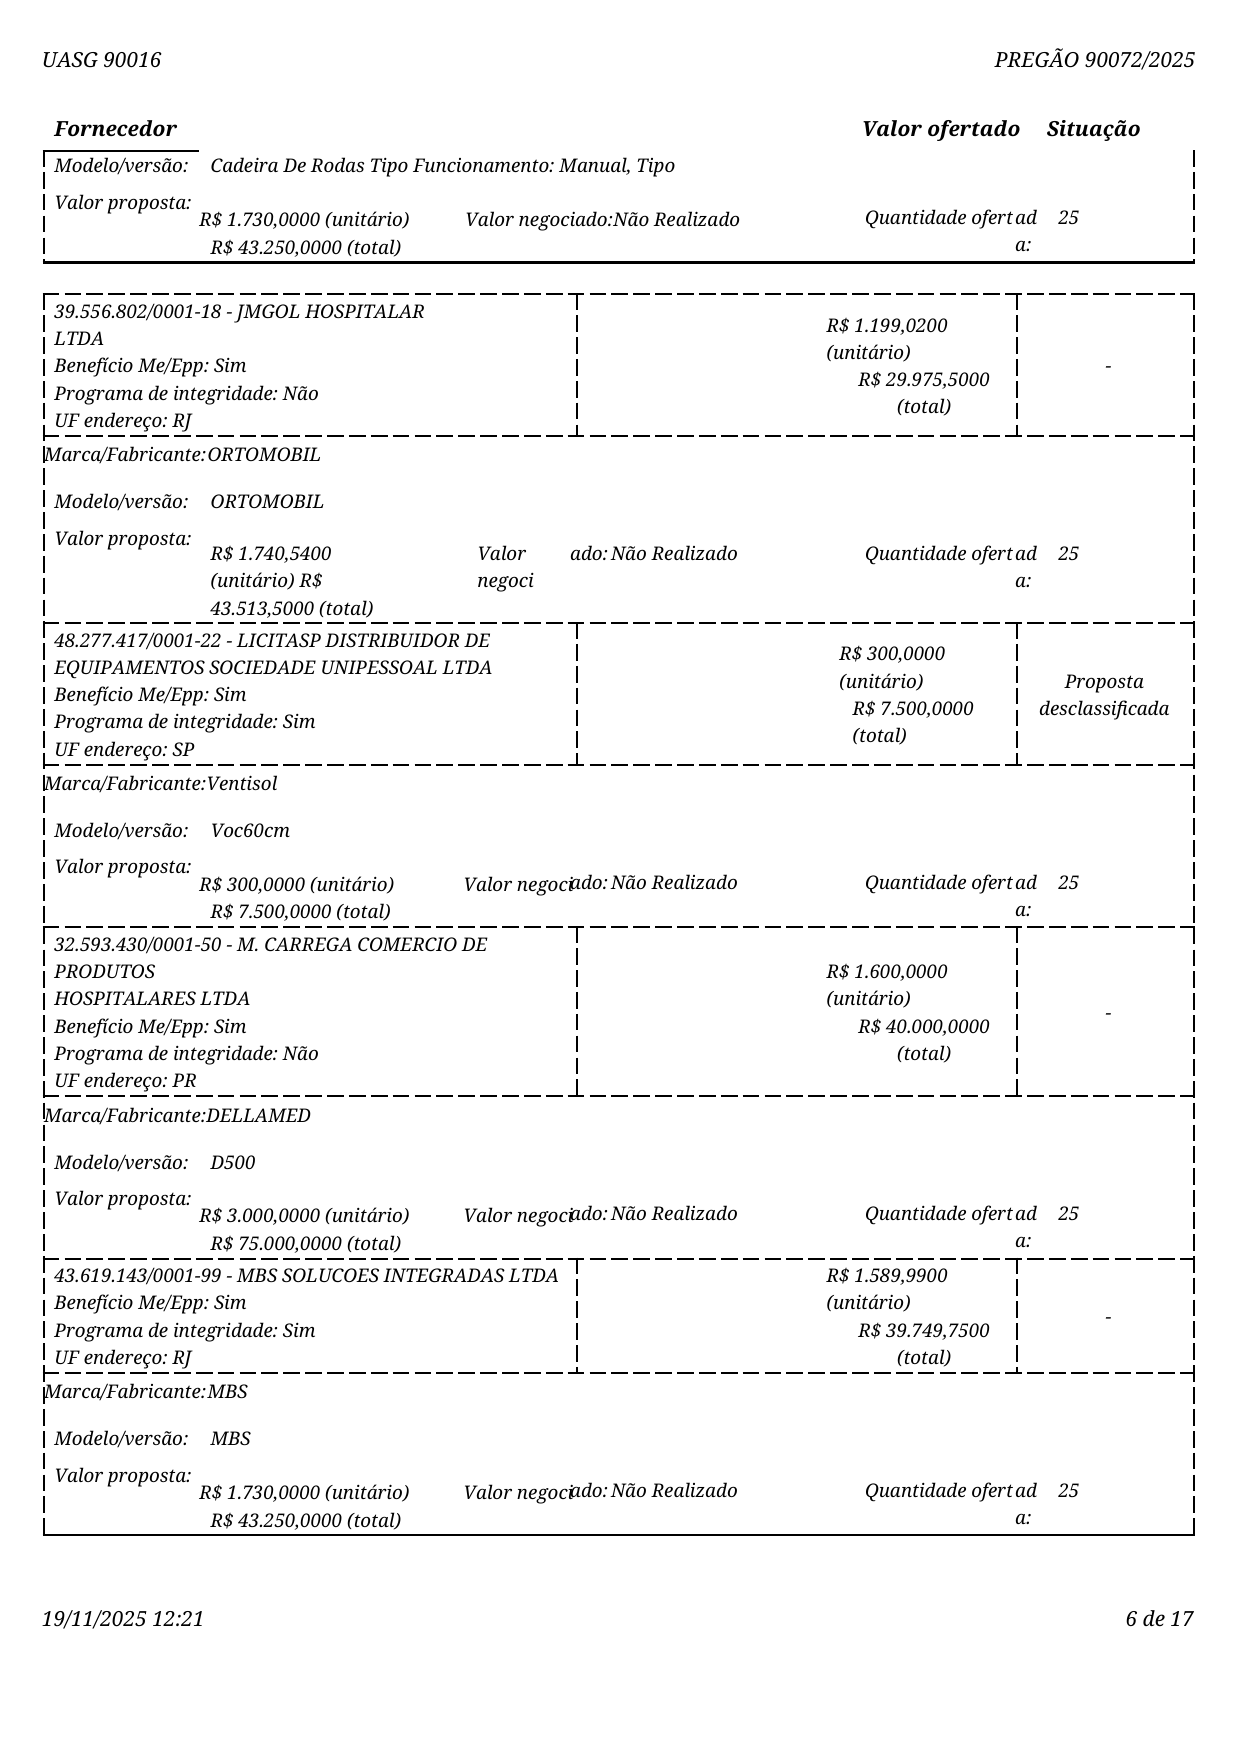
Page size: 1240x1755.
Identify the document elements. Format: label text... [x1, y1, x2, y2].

table_cell 25 [1048, 535, 1101, 622]
table_cell ada: [1017, 864, 1048, 926]
table_cell [1101, 1472, 1194, 1534]
table_cell Marca/Fabricante: ORTOMOBIL [44, 435, 477, 486]
table_cell R$ 1.600,0000 (unitário) R$ 40.000,0000 (total) [826, 926, 1017, 1095]
table_cell [1101, 1146, 1194, 1195]
table_cell Modelo/versão: Valor proposta: [44, 486, 199, 622]
table_header R$ 1.199,0200 (unitário) R$ 29.975,5000 (total) [826, 293, 1017, 435]
table_cell R$ 1.730,0000 (unitário) Valor negoci R$ 43.250,0000 (total) [199, 1472, 577, 1534]
table_cell [1017, 926, 1101, 1095]
table_cell [826, 1095, 1017, 1146]
table_cell [826, 815, 1017, 864]
table_cell Quantidade ofert [826, 1472, 1017, 1534]
table_cell Valor negoci [477, 535, 577, 622]
table_cell [826, 1146, 1017, 1195]
table_cell Proposta desclassificada [1017, 622, 1194, 763]
table_cell [1017, 435, 1101, 486]
table_cell [577, 1146, 826, 1195]
table_cell - [1101, 1258, 1194, 1372]
table_header [477, 293, 577, 435]
table_cell Modelo/versão: Valor proposta: [44, 1423, 199, 1534]
table_cell [1101, 1372, 1194, 1423]
table_cell [1017, 1258, 1101, 1372]
table_cell Modelo/versão: Valor proposta: [44, 152, 199, 261]
table_cell Marca/Fabricante: Ventisol [44, 764, 577, 815]
table_cell ado: Não Realizado [577, 1195, 826, 1257]
table_cell Quantidade ofert [826, 1195, 1017, 1257]
table_cell [1101, 486, 1194, 535]
table_cell [577, 435, 826, 486]
table_cell Marca/Fabricante: DELLAMED [44, 1095, 577, 1146]
table_cell [577, 1258, 826, 1372]
table_cell Quantidade ofert [826, 864, 1017, 926]
table_cell [577, 1372, 826, 1423]
table_cell ado: Não Realizado [577, 864, 826, 926]
table_cell [1101, 199, 1194, 261]
table_cell Marca/Fabricante: MBS [44, 1372, 577, 1423]
table_cell Modelo/versão: Valor proposta: [44, 1146, 199, 1257]
table_cell [1101, 1095, 1194, 1146]
table_cell [1017, 1095, 1101, 1146]
table_cell [826, 150, 1017, 199]
table_cell R$ 1.730,0000 (unitário) Valor negociado: Não Realizado R$ 43.250,0000 (total) [199, 199, 826, 261]
table_cell ada: [1017, 1472, 1048, 1534]
table_cell [577, 1095, 826, 1146]
table_cell [1017, 1423, 1101, 1472]
table_cell [577, 764, 826, 815]
table_cell ada: [1017, 1195, 1048, 1257]
table_cell [826, 486, 1017, 535]
table_cell R$ 1.589,9900 (unitário) R$ 39.749,7500 (total) [826, 1258, 1017, 1372]
table_cell - [1101, 926, 1194, 1095]
table_cell ado: Não Realizado [577, 535, 826, 622]
table_cell [1017, 486, 1101, 535]
table_cell MBS [199, 1423, 577, 1472]
table_header 39.556.802/0001-18 - JMGOL HOSPITALAR LTDA Benefício Me/Epp: Sim Programa de integridade: Não UF endereço: RJ [44, 293, 477, 435]
table_cell [1017, 764, 1194, 815]
table_cell [477, 486, 577, 535]
table_cell [1017, 1372, 1101, 1423]
table_cell 43.619.143/0001-99 - MBS SOLUCOES INTEGRADAS LTDA Benefício Me/Epp: Sim Programa de integridade: Sim UF endereço: RJ [44, 1258, 577, 1372]
table_cell [577, 926, 826, 1095]
table_cell [1017, 150, 1101, 199]
table_cell [1101, 535, 1194, 622]
table_cell [577, 486, 826, 535]
table_cell Quantidade ofert [826, 535, 1017, 622]
table_cell [826, 1423, 1017, 1472]
table_cell [577, 622, 826, 763]
table_cell 25 [1048, 1472, 1101, 1534]
table_cell ada: [1017, 199, 1048, 261]
table_header [577, 293, 826, 435]
table_cell [1101, 1195, 1194, 1257]
table_header - [1101, 293, 1194, 435]
table_cell 48.277.417/0001-22 - LICITASP DISTRIBUIDOR DE EQUIPAMENTOS SOCIEDADE UNIPESSOAL LTDA Benefício Me/Epp: Sim Programa de integridade: Sim UF endereço: SP [44, 622, 577, 763]
table_cell Voc60cm [199, 815, 577, 864]
table_cell R$ 1.740,5400 (unitário) R$ 43.513,5000 (total) [199, 535, 477, 622]
table_cell Cadeira De Rodas Tipo Funcionamento: Manual, Tipo [199, 150, 826, 199]
table_cell 25 [1048, 1195, 1101, 1257]
table_header [1017, 293, 1101, 435]
table_cell [826, 435, 1017, 486]
table_cell [1101, 1423, 1194, 1472]
table_cell [1017, 1146, 1101, 1195]
table_cell 25 [1048, 864, 1194, 926]
table_cell [577, 815, 826, 864]
table_cell ada: [1017, 535, 1048, 622]
table_cell R$ 3.000,0000 (unitário) Valor negoci R$ 75.000,0000 (total) [199, 1195, 577, 1257]
table_cell ado: Não Realizado [577, 1472, 826, 1534]
table_cell [826, 764, 1017, 815]
table_cell [1101, 150, 1194, 199]
table_cell [1017, 815, 1194, 864]
table_cell D500 [199, 1146, 577, 1195]
table_cell [577, 1423, 826, 1472]
table_cell 32.593.430/0001-50 - M. CARREGA COMERCIO DE PRODUTOS HOSPITALARES LTDA Benefício Me/Epp: Sim Programa de integridade: Não UF endereço: PR [44, 926, 577, 1095]
table_cell Quantidade ofert [826, 199, 1017, 261]
table_cell R$ 300,0000 (unitário) Valor negoci R$ 7.500,0000 (total) [199, 864, 577, 926]
table_cell [477, 435, 577, 486]
table_cell 25 [1048, 199, 1101, 261]
table_cell [1101, 435, 1194, 486]
table_cell Modelo/versão: Valor proposta: [44, 815, 199, 926]
table_cell R$ 300,0000 (unitário) R$ 7.500,0000 (total) [826, 622, 1017, 763]
table_cell [826, 1372, 1017, 1423]
table_cell ORTOMOBIL [199, 486, 477, 535]
